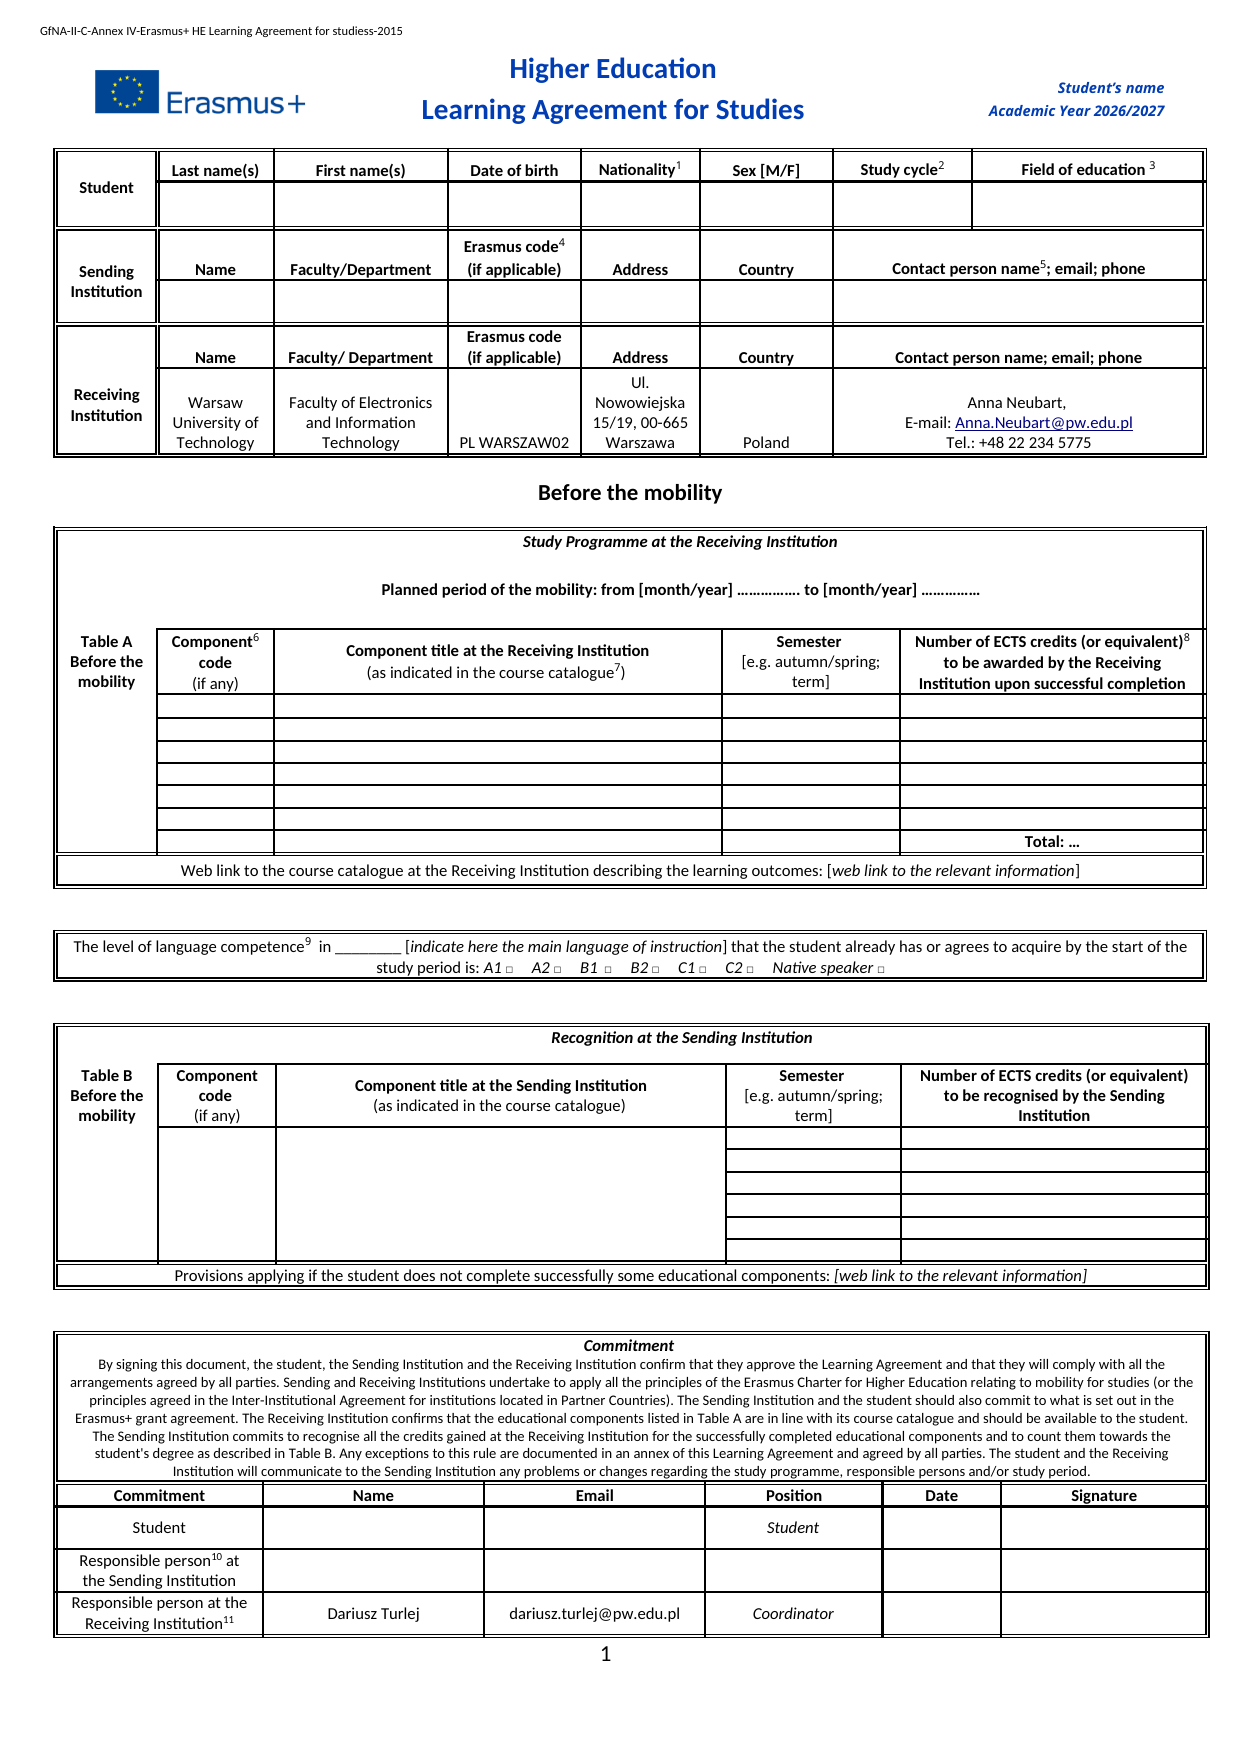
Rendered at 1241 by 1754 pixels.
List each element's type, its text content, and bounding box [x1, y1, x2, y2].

table_cell [911, 1290, 1074, 1331]
table_cell Component code (if any) [158, 630, 273, 693]
table_cell Dariusz Turlej [264, 1593, 483, 1633]
table_cell Email [485, 1485, 704, 1505]
table_cell [723, 695, 899, 717]
table_cell Responsible person at the Receiving Institution [58, 1593, 262, 1633]
table_cell Semester [e.g. autumn/spring; term] [723, 630, 899, 693]
table_header First name(s) [275, 152, 447, 180]
table_cell [1074, 1290, 1207, 1331]
table_cell [275, 695, 721, 717]
table_cell Ul. Nowowiejska 15/19, 00-665 Warszawa [582, 369, 699, 453]
table_cell Faculty/ Department [275, 327, 447, 367]
table_cell [1002, 1593, 1205, 1633]
table_cell Commitment By signing this document, the student, the Sending Institution and the Receiving Institution confirm that they approve the Learning Agreement and that they will comply with all the arrangements agreed by all parties. Sending and Receiving Institutions undertake to apply all the principles of the Erasmus Charter for Higher Education relating to mobility for studies (or the principles agreed in the Inter-Institutional Agreement for institutions located in Partner Countries). The Sending Institution and the student should also commit to what is set out in the Erasmus+ grant agreement. The Receiving Institution confirms that the educational components listed in Table A are in line with its course catalogue and should be available to the student. The Sending Institution commits to recognise all the credits gained at the Receiving Institution for the successfully completed educational components and to count them towards the student's degree as described in Table B. Any exceptions to this rule are documented in an annex of this Learning Agreement and agreed by all parties. The student and the Receiving Institution will communicate to the Sending Institution any problems or changes regarding the study programme, responsible persons and/or study period. [58, 1335, 1205, 1480]
table_header Last name(s) [160, 152, 273, 180]
table_cell [277, 1238, 725, 1260]
table_cell [464, 889, 581, 929]
table_cell [56, 1290, 158, 1331]
table_cell [159, 1238, 275, 1260]
table_cell Receiving Institution [58, 327, 155, 453]
table_cell [485, 1508, 704, 1548]
table_cell [485, 1550, 704, 1591]
table_cell [468, 1290, 572, 1331]
table_cell [723, 742, 899, 762]
table_cell [1207, 829, 1221, 852]
table_cell [275, 742, 721, 762]
table_cell [277, 1193, 725, 1216]
table_cell [58, 693, 156, 717]
table_cell dariusz.turlej@pw.edu.pl [485, 1593, 704, 1633]
table_header Sex [M/F] [701, 152, 832, 180]
table_cell [449, 183, 580, 226]
table_cell [158, 719, 273, 739]
table_header Recognition at the Sending Institution [158, 1027, 1205, 1063]
table_cell [901, 809, 1202, 829]
table_cell [276, 1290, 468, 1331]
table_cell Faculty/Department [275, 231, 447, 279]
table_cell [1207, 930, 1221, 977]
table_cell Contact person name; email; phone [834, 231, 1202, 279]
table_cell [1207, 784, 1221, 807]
table_header [58, 1027, 158, 1063]
table_cell [901, 786, 1202, 807]
table_cell [581, 889, 668, 929]
table_cell [58, 1238, 157, 1260]
table_cell [884, 1508, 1000, 1548]
table_cell [449, 281, 580, 322]
table_cell [723, 719, 899, 739]
table_cell [582, 183, 699, 226]
table_cell [157, 889, 273, 929]
table_cell [706, 1550, 881, 1591]
table_cell [902, 1195, 1205, 1216]
table_cell [1205, 453, 1221, 526]
table_cell [884, 1593, 1000, 1633]
table_cell [1207, 852, 1221, 884]
table_cell [58, 1126, 157, 1148]
table_cell Number of ECTS credits (or equivalent) to be awarded by the Receiving Institution upon successful completion [901, 630, 1202, 693]
table_cell [158, 764, 273, 784]
table_cell [723, 764, 899, 784]
table_cell Name [160, 327, 273, 367]
table_cell Coordinator [706, 1593, 881, 1633]
table_cell [1207, 807, 1221, 829]
table_header Nationality [582, 152, 699, 180]
table_cell [727, 1240, 900, 1260]
table_cell [727, 1128, 900, 1148]
table_cell Warsaw University of Technology [160, 369, 273, 453]
table_cell Erasmus code (if applicable) [449, 327, 580, 367]
table_cell [158, 831, 273, 852]
table_cell Commitment [58, 1485, 262, 1505]
table_cell [902, 1218, 1205, 1238]
table_cell Component code (if any) [159, 1065, 275, 1126]
table_cell [158, 1290, 276, 1331]
table_cell Component title at the Sending Institution (as indicated in the course catalogue) [277, 1065, 725, 1126]
table_cell Student [706, 1508, 881, 1548]
table_cell [902, 1240, 1205, 1260]
table_cell [1207, 717, 1221, 739]
table_header Date of birth [449, 152, 580, 180]
table_cell Provisions applying if the student does not complete successfully some educational components: [web link to the relevant information] [58, 1265, 1205, 1285]
table_cell Name [264, 1485, 483, 1505]
table_cell [902, 1128, 1205, 1148]
table_cell [58, 1193, 157, 1216]
table_cell [902, 1173, 1205, 1193]
table_cell [159, 1171, 275, 1193]
table_cell [158, 809, 273, 829]
table_cell [275, 809, 721, 829]
table_cell Signature [1002, 1485, 1205, 1505]
table_cell [884, 1550, 1000, 1591]
table_cell Name [160, 231, 273, 279]
table_cell [275, 786, 721, 807]
table_cell Country [701, 327, 832, 367]
table_cell Responsible person at the Sending Institution [58, 1550, 262, 1591]
table_cell Total: … [901, 831, 1202, 852]
table_cell [58, 1148, 157, 1171]
table_cell [1207, 526, 1221, 628]
table_cell [895, 889, 925, 929]
table_cell [58, 829, 156, 852]
table_cell [58, 784, 156, 807]
table_cell [1207, 322, 1221, 367]
table_cell [723, 809, 899, 829]
table_cell [159, 1128, 275, 1148]
table_cell [901, 695, 1202, 717]
table_header [1207, 148, 1221, 180]
table_cell [901, 742, 1202, 762]
table_cell [160, 281, 273, 322]
table_cell [275, 183, 447, 226]
table_cell [277, 1148, 725, 1171]
table_cell [58, 762, 156, 784]
table_cell Faculty of Electronics and Information Technology [275, 369, 447, 453]
table_cell [264, 1508, 483, 1548]
table_cell [727, 1150, 900, 1171]
table_cell [901, 719, 1202, 739]
table_cell Semester [e.g. autumn/spring; term] [727, 1065, 900, 1126]
table_cell [277, 1171, 725, 1193]
table_cell Country [701, 231, 832, 279]
table_cell [275, 719, 721, 739]
table_cell Web link to the course catalogue at the Receiving Institution describing the learning outcomes: [web link to the relevant information] [58, 856, 1202, 884]
table_cell [58, 740, 156, 762]
table_cell [1207, 279, 1221, 322]
table_cell Before the mobility [56, 458, 1205, 526]
table_cell [1207, 180, 1221, 226]
table_cell [925, 889, 1087, 929]
table_cell Study Programme at the Receiving Institution Planned period of the mobility: from [month/year] ……………. to [month/year] …………… [157, 531, 1202, 628]
table_cell [901, 764, 1202, 784]
table_cell [727, 1218, 900, 1238]
table_cell [275, 764, 721, 784]
table_cell [701, 281, 832, 322]
table_cell Position [706, 1485, 881, 1505]
table_cell [1207, 693, 1221, 717]
table_cell Address [582, 231, 699, 279]
table_cell [158, 742, 273, 762]
table_cell [727, 1173, 900, 1193]
table_cell Table B Before the mobility [58, 1063, 157, 1126]
table_cell [264, 1550, 483, 1591]
table_cell Table A Before the mobility [58, 628, 156, 693]
table_cell [58, 1171, 157, 1193]
table_cell [1207, 367, 1221, 453]
table_cell [902, 1150, 1205, 1171]
table_cell [1087, 884, 1221, 929]
table_cell Address [582, 327, 699, 367]
table_cell [58, 1216, 157, 1238]
table_header Field of education [973, 152, 1202, 180]
table_cell [572, 1290, 675, 1331]
table_cell [723, 831, 899, 852]
table_cell [834, 183, 971, 226]
table_cell [1207, 762, 1221, 784]
table_cell Contact person name; email; phone [834, 327, 1202, 367]
table_cell The level of language competence in ________ [indicate here the main language of instruction] that the student already has or agrees to acquire by the start of the study period is: A1 ☐ A2 ☐ B1 ☐ B2 ☐ C1 ☐ C2 ☐ Native speaker ☐ [58, 934, 1202, 977]
table_cell [675, 1290, 764, 1331]
table_cell [764, 1290, 911, 1331]
table_cell [1002, 1550, 1205, 1591]
table_cell Anna Neubart, E-mail: Anna.Neubart@pw.edu.pl Tel.: +48 22 234 5775 [834, 369, 1202, 453]
table_cell [277, 1216, 725, 1238]
table_cell [56, 889, 157, 929]
table_cell [277, 1128, 725, 1148]
table_cell [1207, 628, 1221, 693]
table_header Student [58, 152, 155, 226]
table_cell [159, 1193, 275, 1216]
table_cell [159, 1216, 275, 1238]
table_cell [275, 831, 721, 852]
table_cell Number of ECTS credits (or equivalent) to be recognised by the Sending Institution [902, 1065, 1205, 1126]
table_cell [158, 786, 273, 807]
table_cell Poland [701, 369, 832, 453]
table_cell [1002, 1508, 1205, 1548]
table_cell [58, 717, 156, 739]
table_cell [727, 1195, 900, 1216]
table_cell Component title at the Receiving Institution (as indicated in the course catalogue) [275, 630, 721, 693]
table_cell [160, 183, 273, 226]
table_cell [275, 281, 447, 322]
table_cell [834, 281, 1202, 322]
table_cell [1207, 226, 1221, 279]
table_cell [58, 807, 156, 829]
table_cell [723, 786, 899, 807]
table_cell Student [58, 1508, 262, 1548]
table_cell [701, 183, 832, 226]
table_cell [158, 695, 273, 717]
table_cell Erasmus code (if applicable) [449, 231, 580, 279]
table_cell [1207, 740, 1221, 762]
table_cell [58, 531, 157, 628]
table_cell [582, 281, 699, 322]
table_header Study cycle [834, 152, 971, 180]
table_cell Sending Institution [58, 231, 155, 322]
table_cell [159, 1148, 275, 1171]
table_cell [973, 183, 1202, 226]
table_cell [668, 889, 895, 929]
table_cell PL WARSZAW02 [449, 369, 580, 453]
table_cell Date [884, 1485, 1000, 1505]
table_cell [274, 889, 464, 929]
